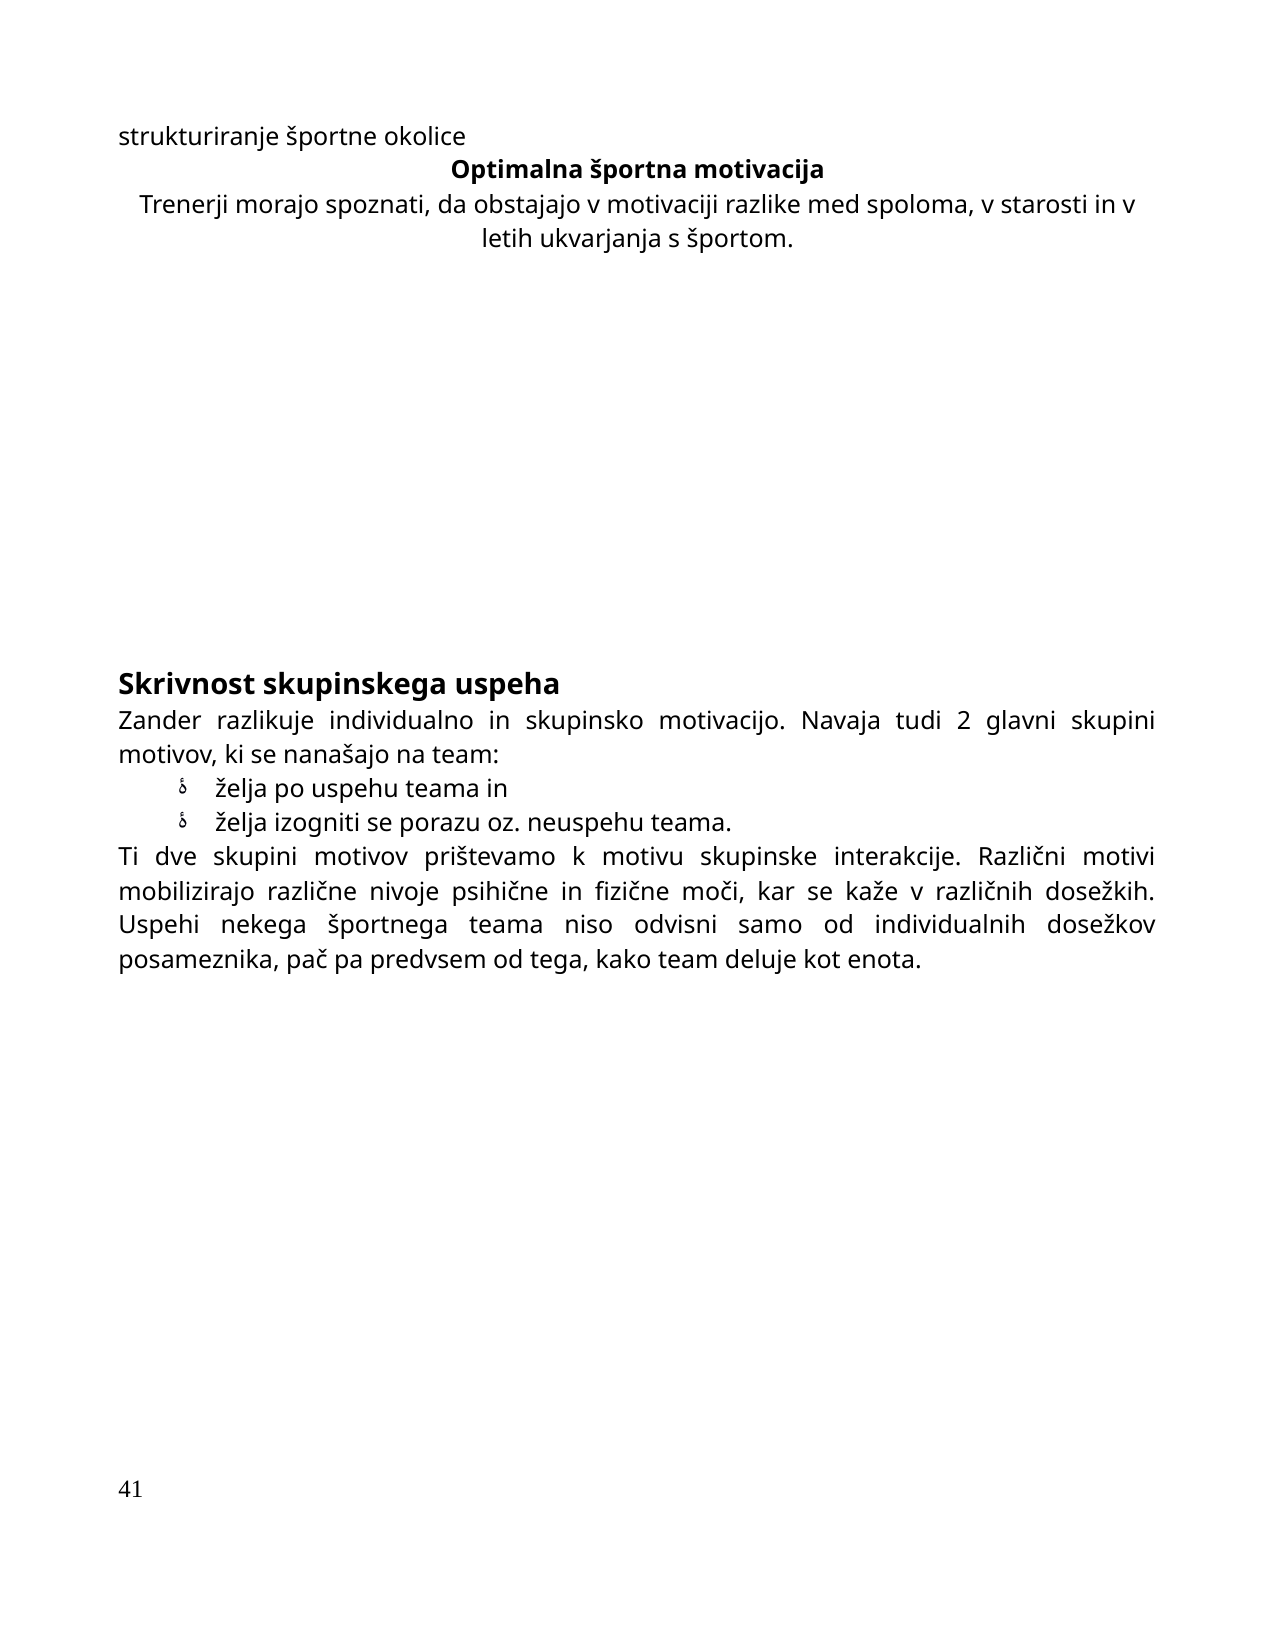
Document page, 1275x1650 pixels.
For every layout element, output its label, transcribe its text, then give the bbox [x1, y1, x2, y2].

list želja po uspehu teama in [177, 771, 1157, 805]
list želja izogniti se porazu oz. neuspehu teama. [177, 805, 1157, 839]
text Ti dve skupini motivov prištevamo k motivu skupinske interakcije. Različni motivi mobilizirajo različne nivoje psihične in fizične moči, kar se kaže v različnih dosežkih. Uspehi nekega športnega teama niso odvisni samo od individualnih dosežkov posameznika, pač pa predvsem od tega, kako team deluje kot enota. [118, 839, 1157, 975]
text Zander razlikuje individualno in skupinsko motivacijo. Navaja tudi 2 glavni skupini motivov, ki se nanašajo na team: [118, 703, 1157, 771]
text Trenerji morajo spoznati, da obstajajo v motivaciji razlike med spoloma, v starosti in v letih ukvarjanja s športom. [118, 186, 1157, 254]
subtitle Skrivnost skupinskega uspeha [118, 663, 1157, 703]
text Optimalna športna motivacija [118, 152, 1157, 186]
text strukturiranje športne okolice [118, 118, 1157, 152]
